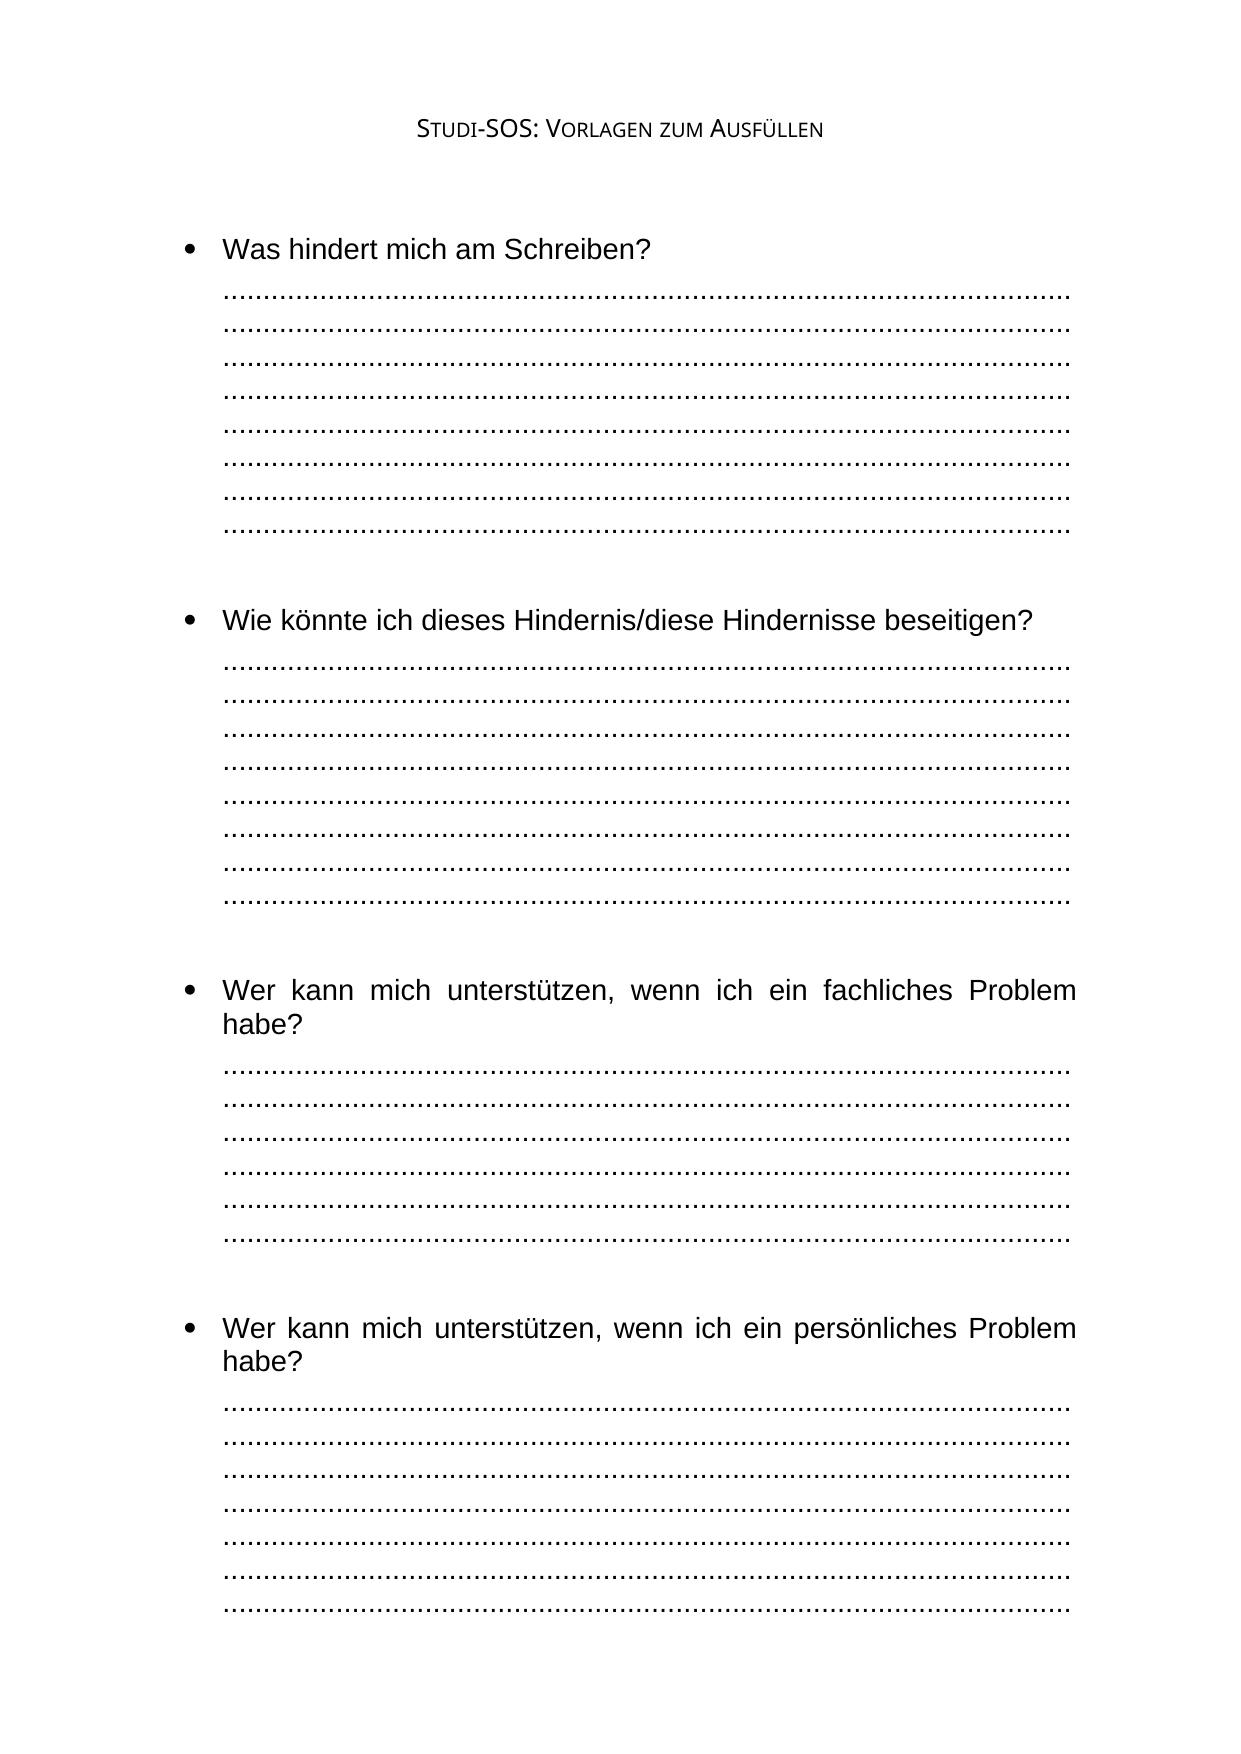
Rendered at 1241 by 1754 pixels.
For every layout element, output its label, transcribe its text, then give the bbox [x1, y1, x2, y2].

list Wer kann mich unterstützen, wenn ich ein persönliches Problem habe? [185, 1311, 1078, 1378]
text ........................................................................................................................................................................................................................................................................................................................................................................................................................................................................................................................................................................................................................................................................................................................................................................................................................................................................ [222, 643, 1078, 911]
list Wie könnte ich dieses Hindernis/diese Hindernisse beseitigen? [185, 603, 1078, 636]
text ...................................................................................................................................................................................................................................................................................................................................................................................................................................................................................................................................................................................................................................................... [222, 1047, 1078, 1248]
list Was hindert mich am Schreiben? [185, 232, 1078, 266]
list Wer kann mich unterstützen, wenn ich ein fachliches Problem habe? [185, 973, 1078, 1041]
text .................................................................................................................................................................................................................................................................................................................................................................................................................................... ........................................................................................................................................................................................................................................................................................................................... [222, 1384, 1078, 1619]
text ............................................................................................................................................................................................................................................................................................................................................................................................................................................................................................................................................. ........................................................................................................................................................................................................................................................................................................................... [222, 272, 1078, 540]
